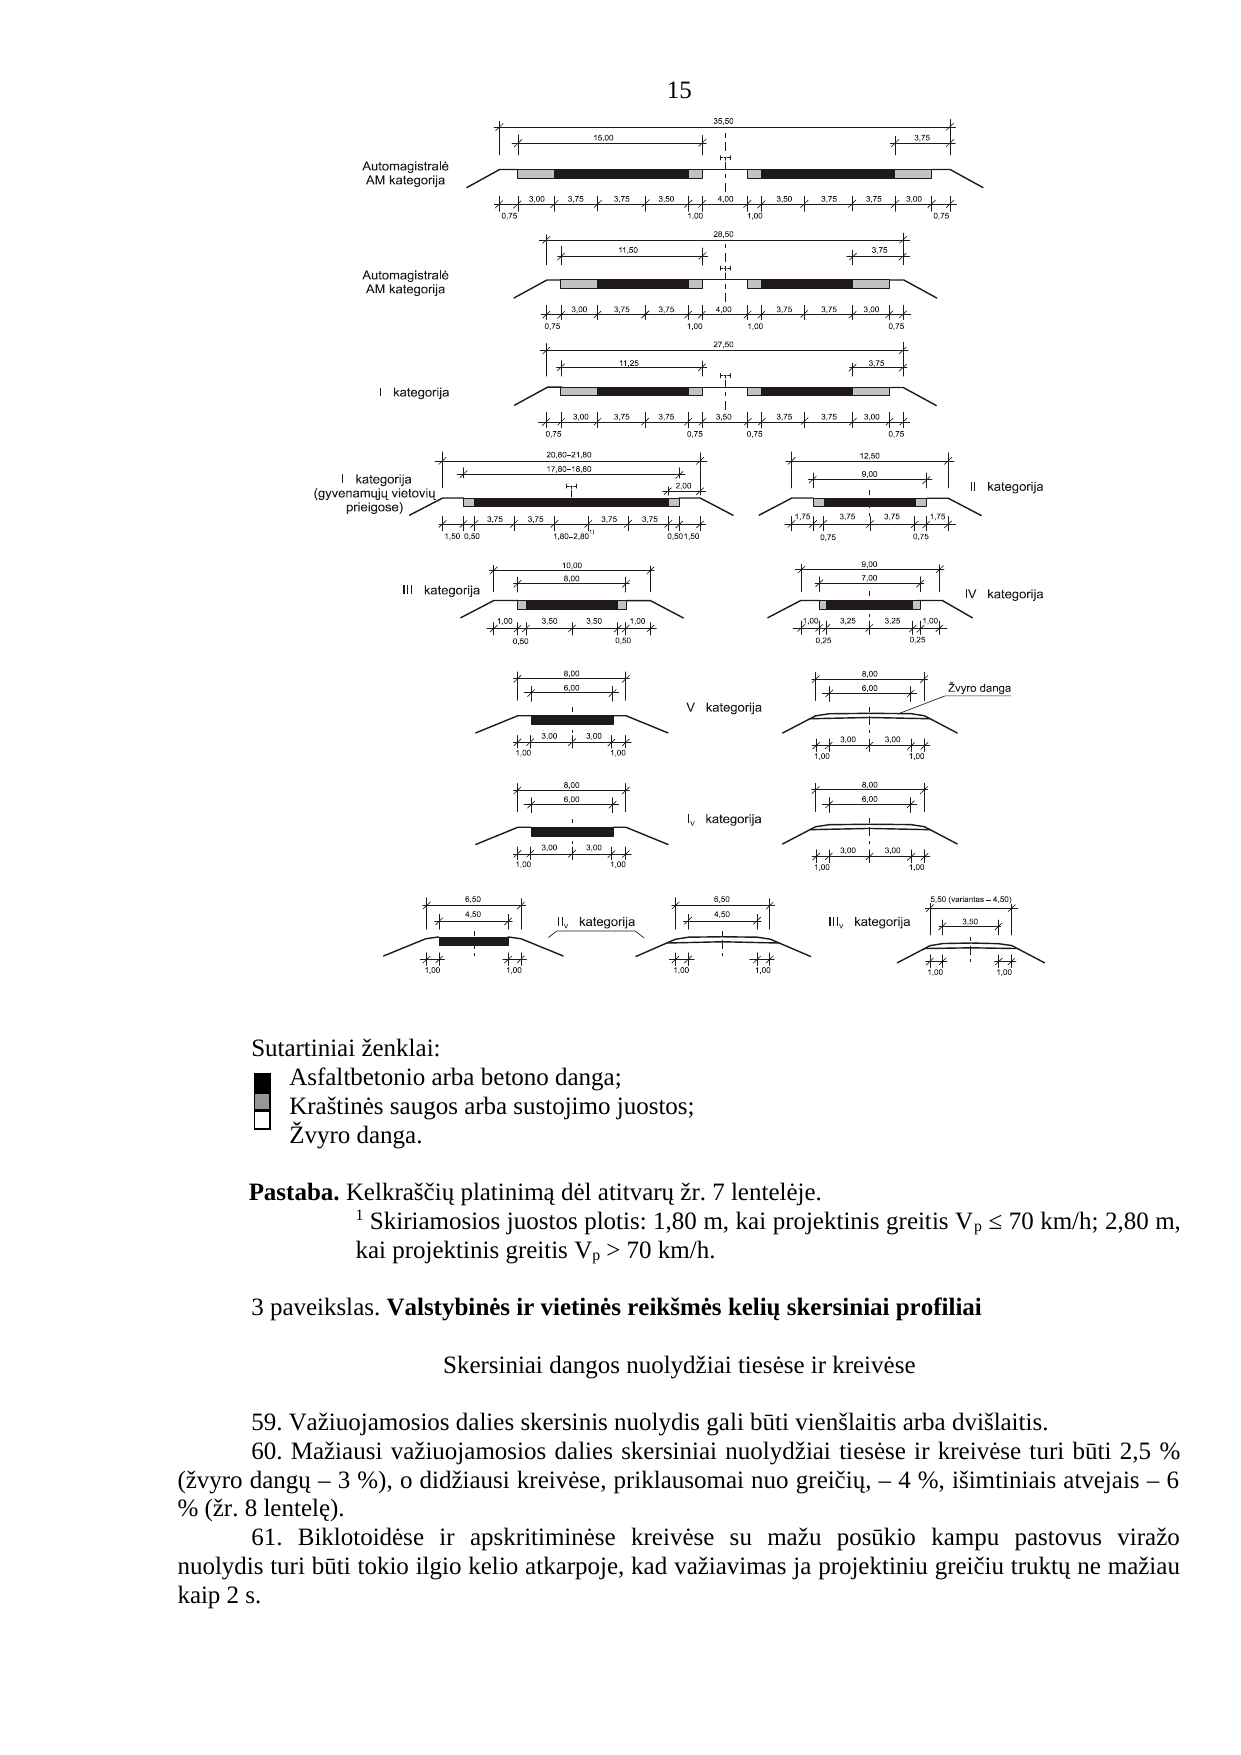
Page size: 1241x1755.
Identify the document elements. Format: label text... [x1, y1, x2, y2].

text 1 Skiriamosios juostos plotis: 1,80 m, kai projektinis greitis Vp ≤ 70 km/h; 2,80 m, kai projektinis greitis Vp > 70 km/h. [355, 1206, 1181, 1263]
text 60. Mažiausi važiuojamosios dalies skersiniai nuolydžiai tiesėse ir kreivėse turi būti 2,5 % (žvyro dangų – 3 %), o didžiausi kreivėse, priklausomai nuo greičių, – 4 %, išimtiniais atvejais – 6 % (žr. 8 lentelę). [177, 1436, 1181, 1522]
text 3 paveikslas. Valstybinės ir vietinės reikšmės kelių skersiniai profiliai [177, 1292, 1181, 1321]
text 59. Važiuojamosios dalies skersinis nuolydis gali būti vienšlaitis arba dvišlaitis. [177, 1407, 1181, 1436]
text Asfaltbetonio arba betono danga; [209, 1062, 1181, 1091]
text [209, 1091, 254, 1120]
text Pastaba. Kelkraščių platinimą dėl atitvarų žr. 7 lentelėje. [248, 1177, 1181, 1206]
text Kraštinės saugos arba sustojimo juostos; [271, 1091, 1181, 1120]
text Sutartiniai ženklai: [177, 1033, 1181, 1062]
text Skersiniai dangos nuolydžiai tiesėse ir kreivėse [177, 1350, 1181, 1378]
text Žvyro danga. [209, 1120, 1181, 1148]
text 61. Biklotoidėse ir apskritiminėse kreivėse su mažu posūkio kampu pastovus viražo nuolydis turi būti tokio ilgio kelio atkarpoje, kad važiavimas ja projektiniu greičiu truktų ne mažiau kaip 2 s. [177, 1522, 1181, 1608]
